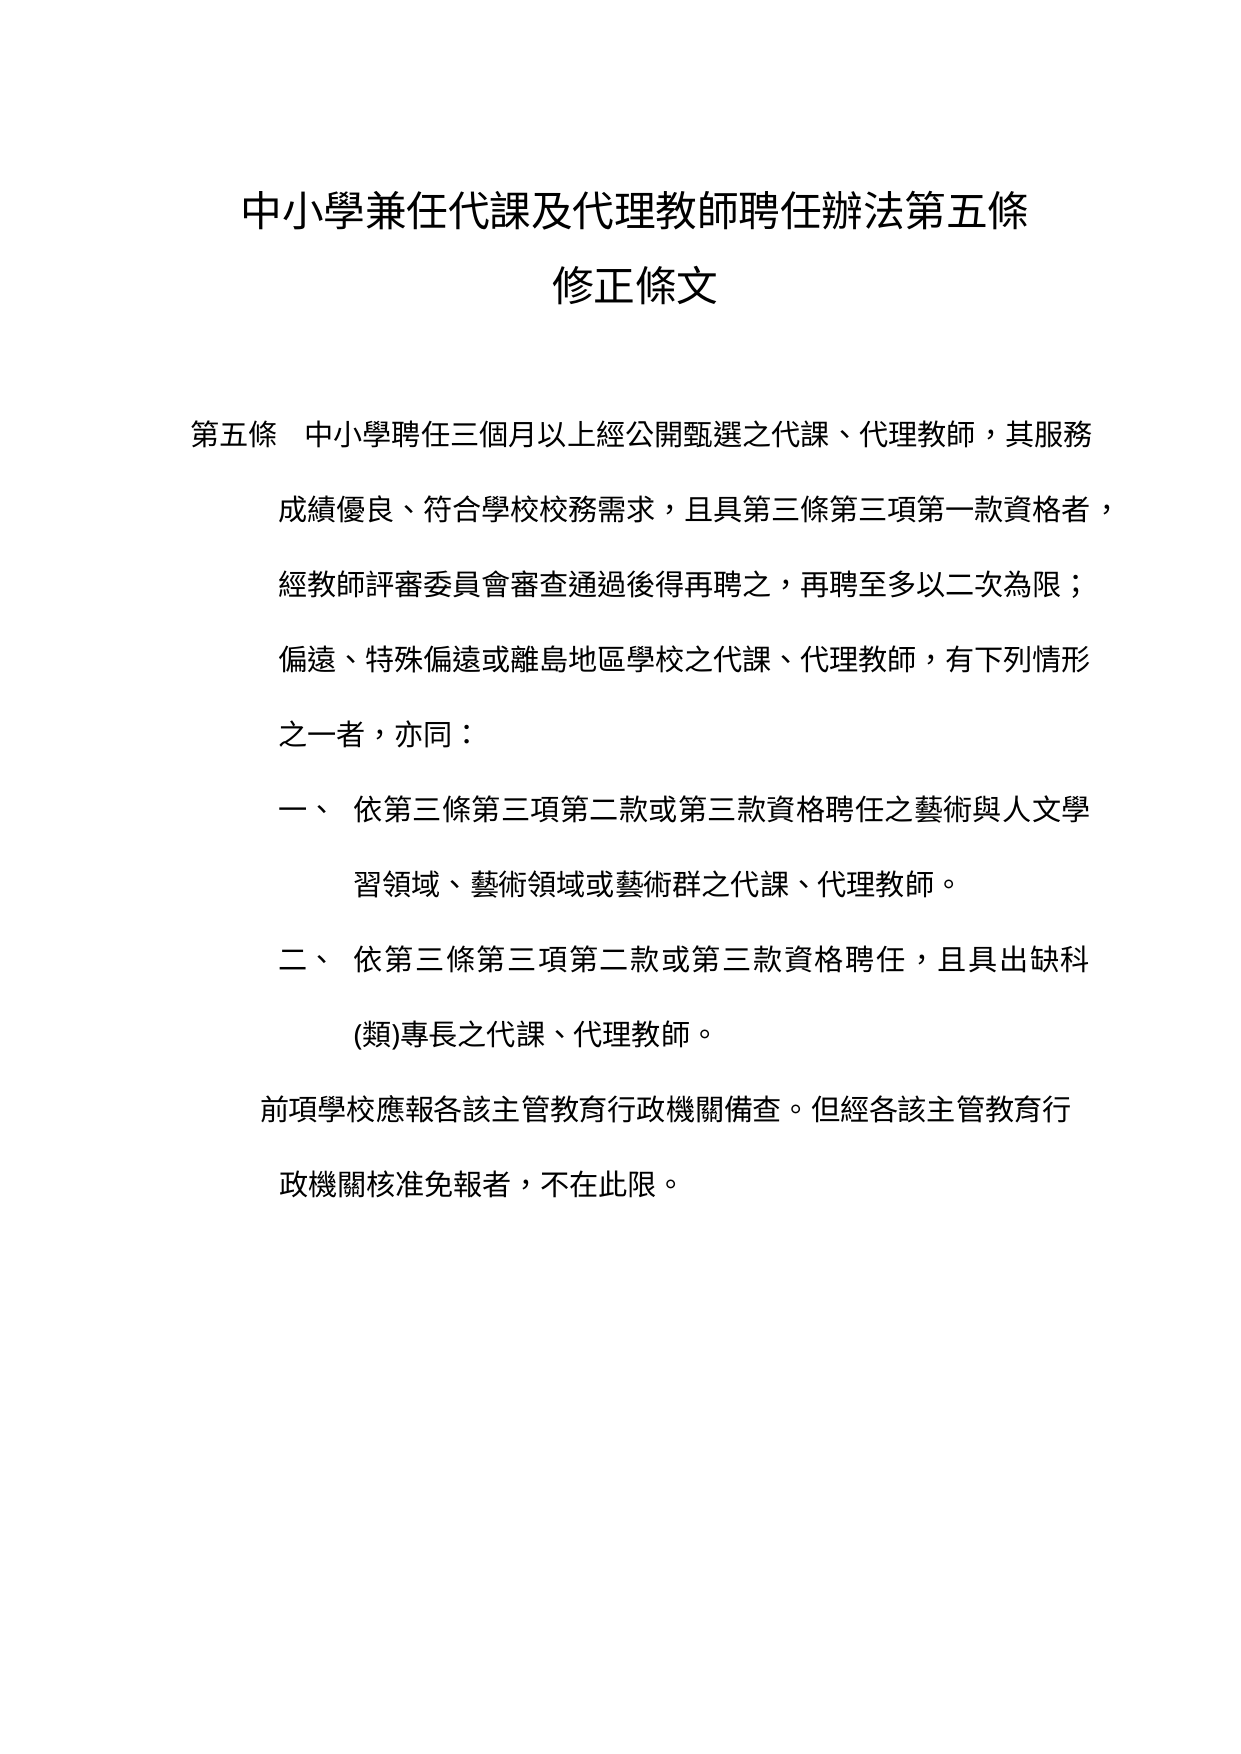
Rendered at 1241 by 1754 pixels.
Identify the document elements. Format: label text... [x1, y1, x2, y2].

text 中小學兼任代課及代理教師聘任辦法第五條 [177, 164, 1092, 239]
list 依第三條第三項第二款或第三款資格聘任之藝術與人文學習領域、藝術領域或藝術群之代課、代理教師。 [279, 764, 1092, 914]
list 依第三條第三項第二款或第三款資格聘任，且具出缺科(類)專長之代課、代理教師。 [279, 914, 1092, 1064]
text 第五條 中小學聘任三個月以上經公開甄選之代課、代理教師，其服務成績優良、符合學校校務需求，且具第三條第三項第一款資格者，經教師評審委員會審查通過後得再聘之，再聘至多以二次為限；偏遠、特殊偏遠或離島地區學校之代課、代理教師，有下列情形之一者，亦同： [190, 389, 1092, 764]
text 前項學校應報各該主管教育行政機關備查。但經各該主管教育行政機關核准免報者，不在此限。 [177, 1064, 1092, 1214]
text 修正條文 [177, 239, 1092, 314]
